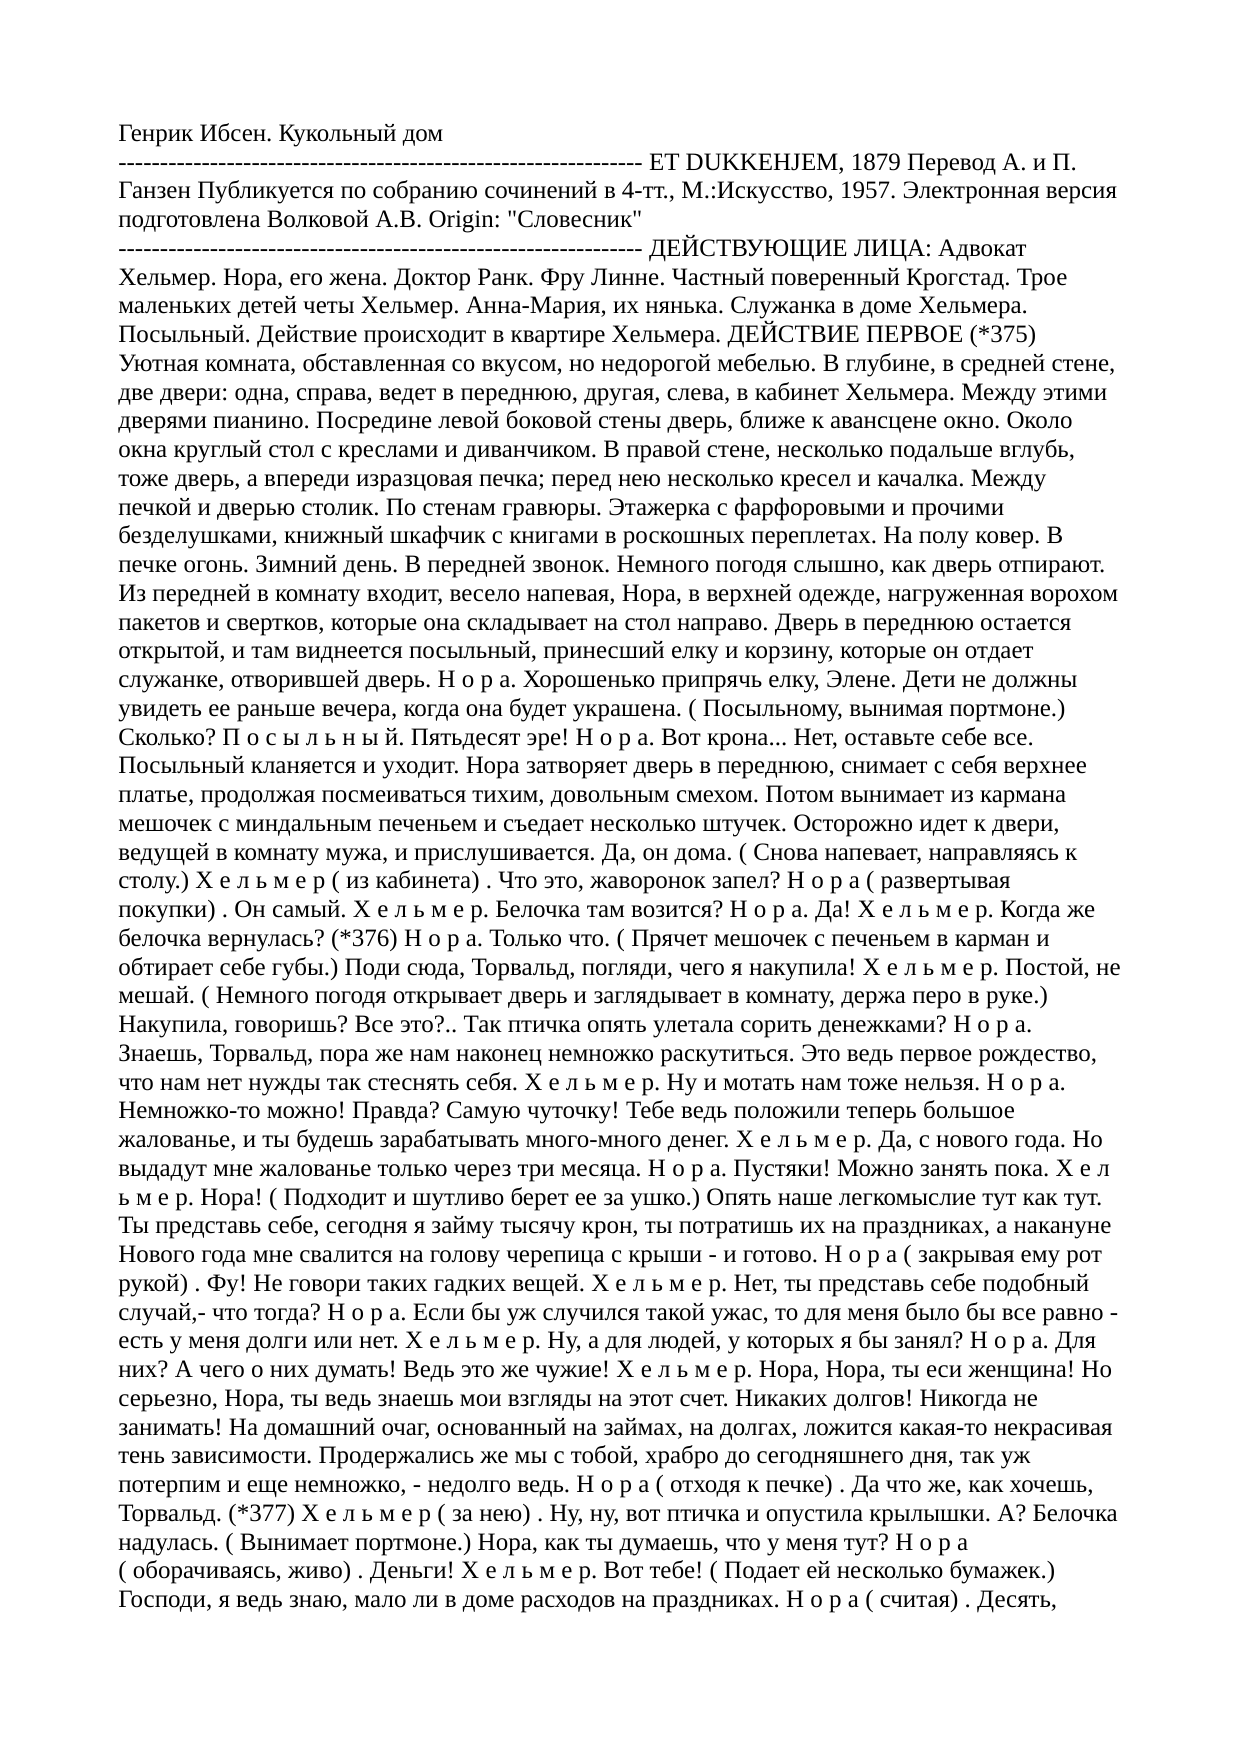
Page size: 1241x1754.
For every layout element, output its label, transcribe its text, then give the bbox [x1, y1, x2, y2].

text --------------------------------------------------------------- ЕТ DUKKEHJEM, 1879 Перевод А. и П. Ганзен Публикуется по собранию сочинений в 4-тт., М.:Искусство, 1957. Электронная версия подготовлена Волковой А.В. Origin: "Словесник" --------------------------------------------------------------- ДЕЙСТВУЮЩИЕ ЛИЦА: Адвокат Хельмер. Нора, его жена. Доктор Ранк. Фру Линне. Частный поверенный Крогстад. Трое маленьких детей четы Хельмер. Анна-Мария, их нянька. Служанка в доме Хельмера. Посыльный. Действие происходит в квартире Хельмера. ДЕЙСТВИЕ ПЕРВОЕ (*375) Уютная комната, обставленная со вкусом, но недорогой мебелью. В глубине, в средней стене, две двери: одна, справа, ведет в переднюю, другая, слева, в кабинет Хельмера. Между этими дверями пианино. Посредине левой боковой стены дверь, ближе к авансцене окно. Около окна круглый стол с креслами и диванчиком. В правой стене, несколько подальше вглубь, тоже дверь, а впереди изразцовая печка; перед нею несколько кресел и качалка. Между печкой и дверью столик. По стенам гравюры. Этажерка с фарфоровыми и прочими безделушками, книжный шкафчик с книгами в роскошных переплетах. На полу ковер. В печке огонь. Зимний день. В передней звонок. Немного погодя слышно, как дверь отпирают. Из передней в комнату входит, весело напевая, Нора, в верхней одежде, нагруженная ворохом пакетов и свертков, которые она складывает на стол направо. Дверь в переднюю остается открытой, и там виднеется посыльный, принесший елку и корзину, которые он отдает служанке, отворившей дверь. Н о р а. Хорошенько припрячь елку, Элене. Дети не должны увидеть ее раньше вечера, когда она будет украшена. ( Посыльному, вынимая портмоне.) Сколько? П о с ы л ь н ы й. Пятьдесят эре! Н о р а. Вот крона... Нет, оставьте себе все. Посыльный кланяется и уходит. Нора затворяет дверь в переднюю, снимает с себя верхнее платье, продолжая посмеиваться тихим, довольным смехом. Потом вынимает из кармана мешочек с миндальным печеньем и съедает несколько штучек. Осторожно идет к двери, ведущей в комнату мужа, и прислушивается. Да, он дома. ( Снова напевает, направляясь к столу.) X е л ь м е р ( из кабинета) . Что это, жаворонок запел? Н о р а ( развертывая покупки) . Он самый. X е л ь м е р. Белочка там возится? Н о р а. Да! X е л ь м е р. Когда же белочка вернулась? (*376) Н о р а. Только что. ( Прячет мешочек с печеньем в карман и обтирает себе губы.) Поди сюда, Торвальд, погляди, чего я накупила! X е л ь м е р. Постой, не мешай. ( Немного погодя открывает дверь и заглядывает в комнату, держа перо в руке.) Накупила, говоришь? Все это?.. Так птичка опять улетала сорить денежками? Н о р а. Знаешь, Торвальд, пора же нам наконец немножко раскутиться. Это ведь первое рождество, что нам нет нужды так стеснять себя. X е л ь м е р. Ну и мотать нам тоже нельзя. Н о р а. Немножко-то можно! Правда? Самую чуточку! Тебе ведь положили теперь большое жалованье, и ты будешь зарабатывать много-много денег. X е л ь м е р. Да, с нового года. Но выдадут мне жалованье только через три месяца. Н о р а. Пустяки! Можно занять пока. X е л ь м е р. Нора! ( Подходит и шутливо берет ее за ушко.) Опять наше легкомыслие тут как тут. Ты представь себе, сегодня я займу тысячу крон, ты потратишь их на праздниках, а накануне Нового года мне свалится на голову черепица с крыши - и готово. Н о р а ( закрывая ему рот рукой) . Фу! Не говори таких гадких вещей. X е л ь м е р. Нет, ты представь себе подобный случай,- что тогда? Н о р а. Если бы уж случился такой ужас, то для меня было бы все равно - есть у меня долги или нет. Х е л ь м е р. Ну, а для людей, у которых я бы занял? Н о р а. Для них? А чего о них думать! Ведь это же чужие! Х е л ь м е р. Нора, Нора, ты еси женщина! Но серьезно, Нора, ты ведь знаешь мои взгляды на этот счет. Никаких долгов! Никогда не занимать! На домашний очаг, основанный на займах, на долгах, ложится какая-то некрасивая тень зависимости. Продержались же мы с тобой, храбро до сегодняшнего дня, так уж потерпим и еще немножко, - недолго ведь. Н о р а ( отходя к печке) . Да что же, как хочешь, Торвальд. (*377) Х е л ь м е р ( за нею) . Ну, ну, вот птичка и опустила крылышки. А? Белочка надулась. ( Вынимает портмоне.) Нора, как ты думаешь, что у меня тут? Н о р а ( оборачиваясь, живо) . Деньги! Х е л ь м е р. Вот тебе! ( Подает ей несколько бумажек.) Господи, я ведь знаю, мало ли в доме расходов на праздниках. Н о р а ( считая) . Десять, [118, 147, 1122, 1613]
text Генрик Ибсен. Кукольный дом [118, 118, 1122, 147]
